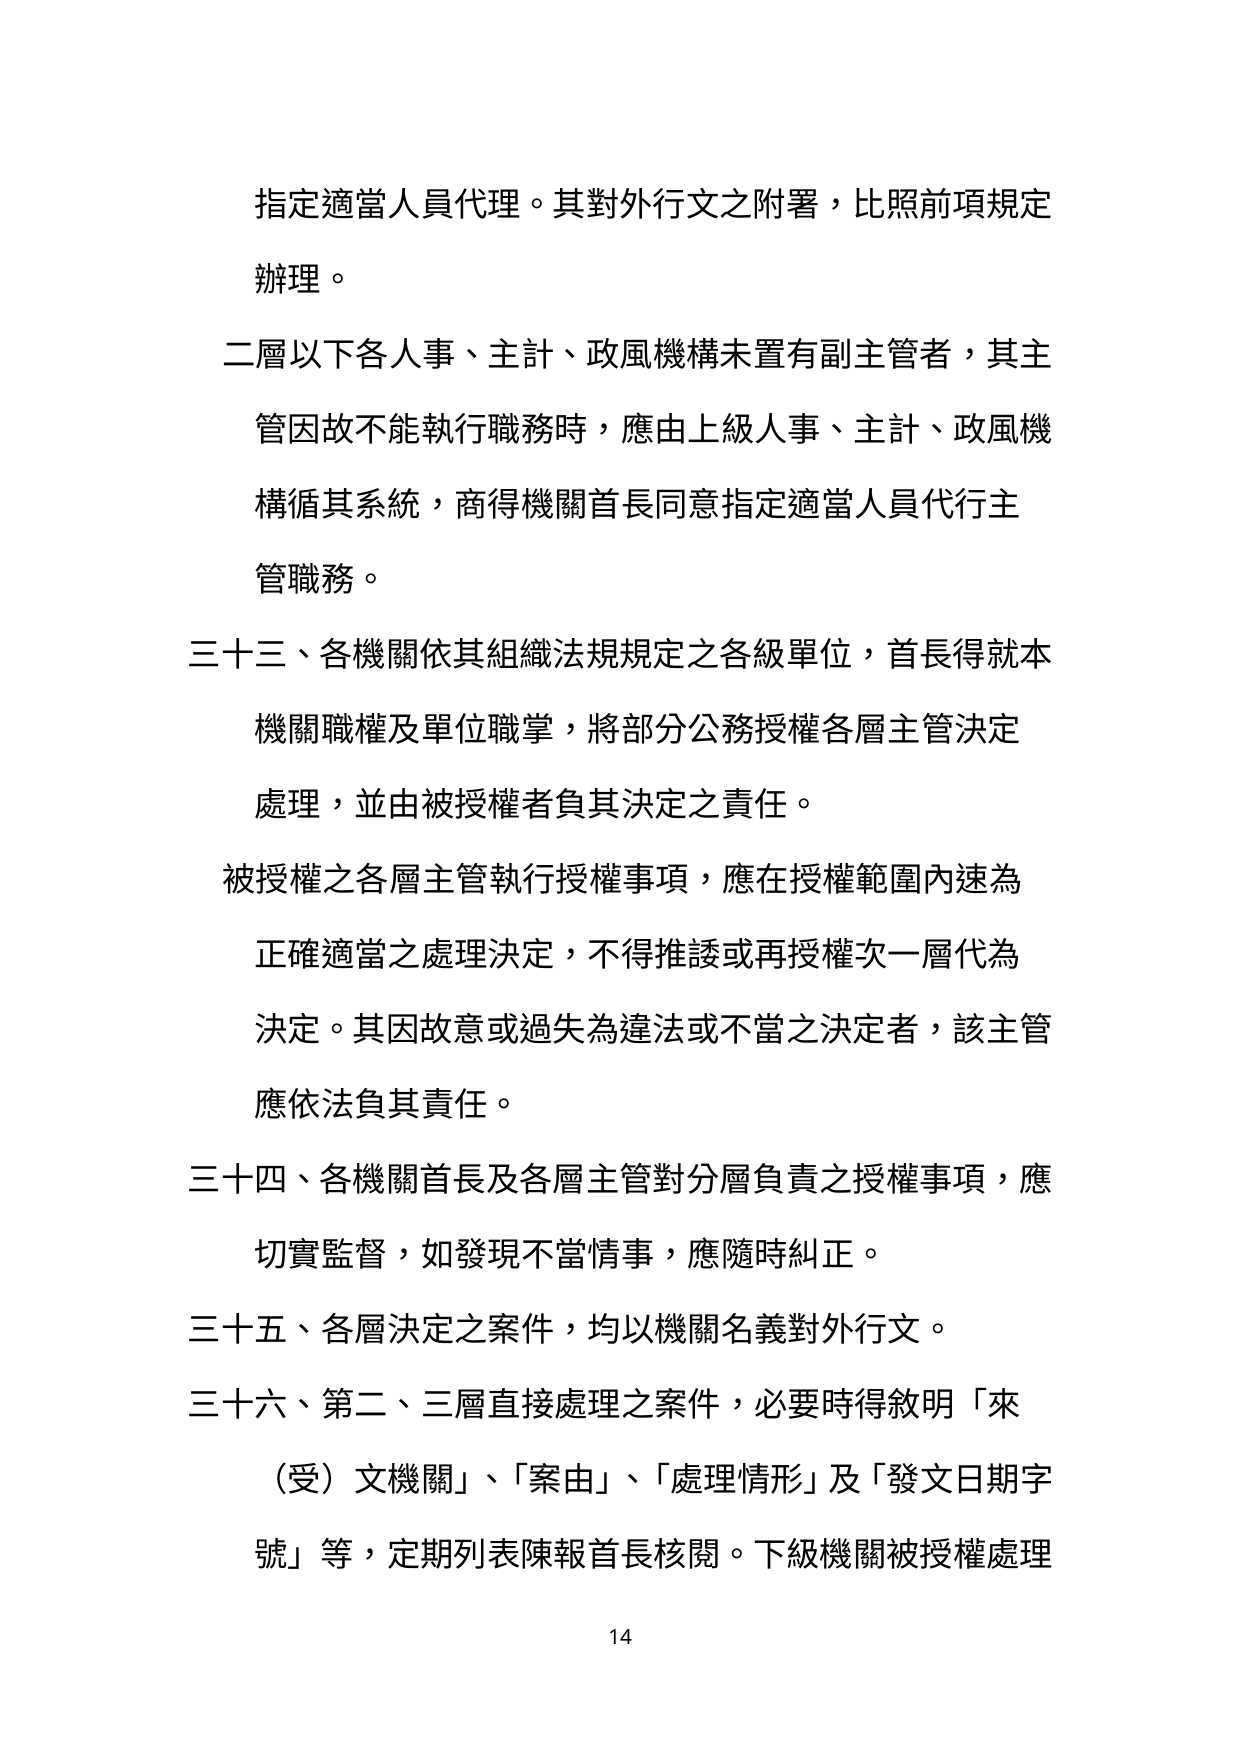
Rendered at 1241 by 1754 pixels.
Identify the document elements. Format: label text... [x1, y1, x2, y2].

text 指定適當人員代理。其對外行文之附署，比照前項規定辦理。 [187, 164, 1053, 314]
text 被授權之各層主管執行授權事項，應在授權範圍內速為正確適當之處理決定，不得推諉或再授權次一層代為決定。其因故意或過失為違法或不當之決定者，該主管應依法負其責任。 [187, 839, 1053, 1139]
text 三十五、各層決定之案件，均以機關名義對外行文。 [187, 1289, 1053, 1364]
text 三十四、各機關首長及各層主管對分層負責之授權事項，應切實監督，如發現不當情事，應隨時糾正。 [187, 1139, 1053, 1289]
text 三十六、第二、三層直接處理之案件，必要時得敘明「來（受）文機關」、「案由」、「處理情形」及「發文日期字號」等，定期列表陳報首長核閱。下級機關被授權處理 [187, 1364, 1053, 1589]
text 三十三、各機關依其組織法規規定之各級單位，首長得就本機關職權及單位職掌，將部分公務授權各層主管決定處理，並由被授權者負其決定之責任。 [187, 614, 1053, 839]
text 二層以下各人事、主計、政風機構未置有副主管者，其主管因故不能執行職務時，應由上級人事、主計、政風機構循其系統，商得機關首長同意指定適當人員代行主管職務。 [187, 314, 1053, 614]
